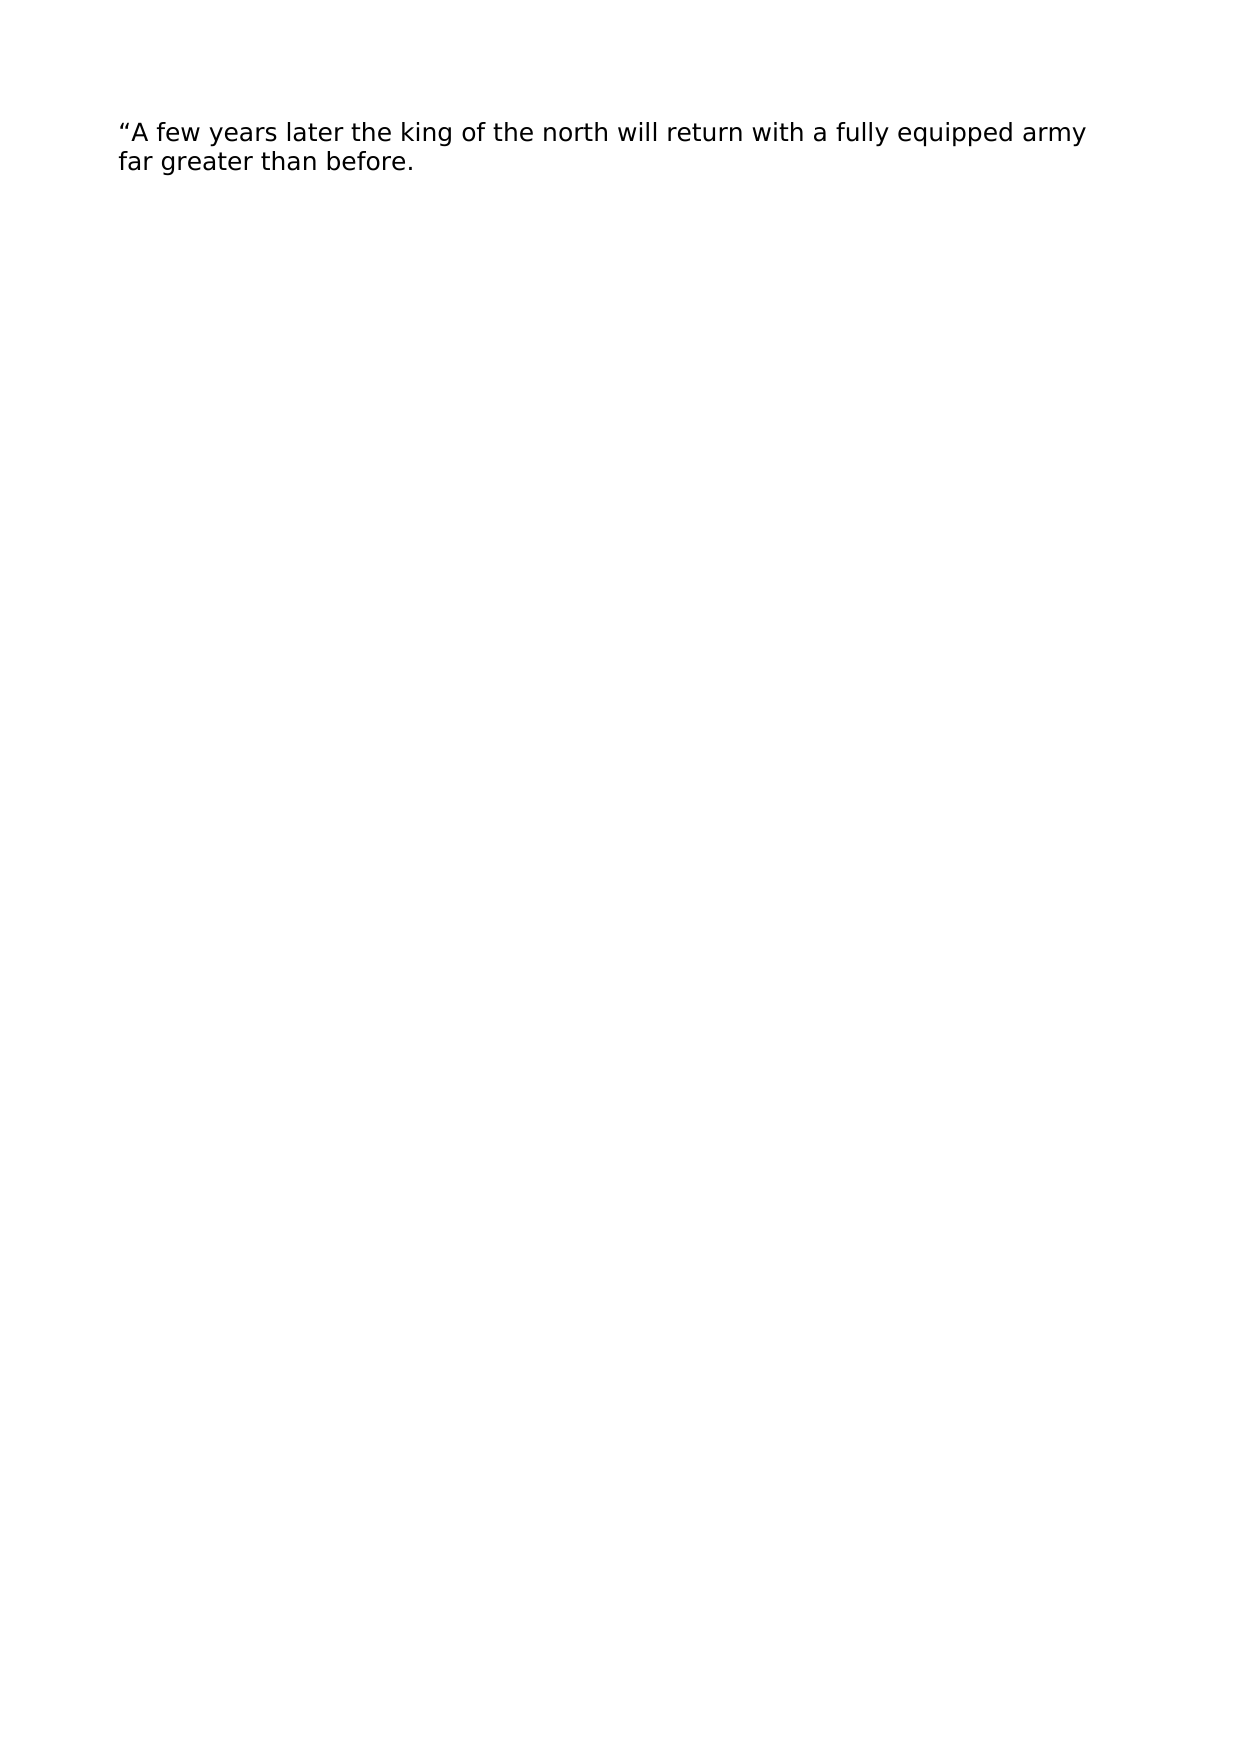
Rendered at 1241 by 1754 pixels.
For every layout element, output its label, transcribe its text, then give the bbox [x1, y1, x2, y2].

text “A few years later the king of the north will return with a fully equipped army far greater than before. [118, 118, 1122, 176]
